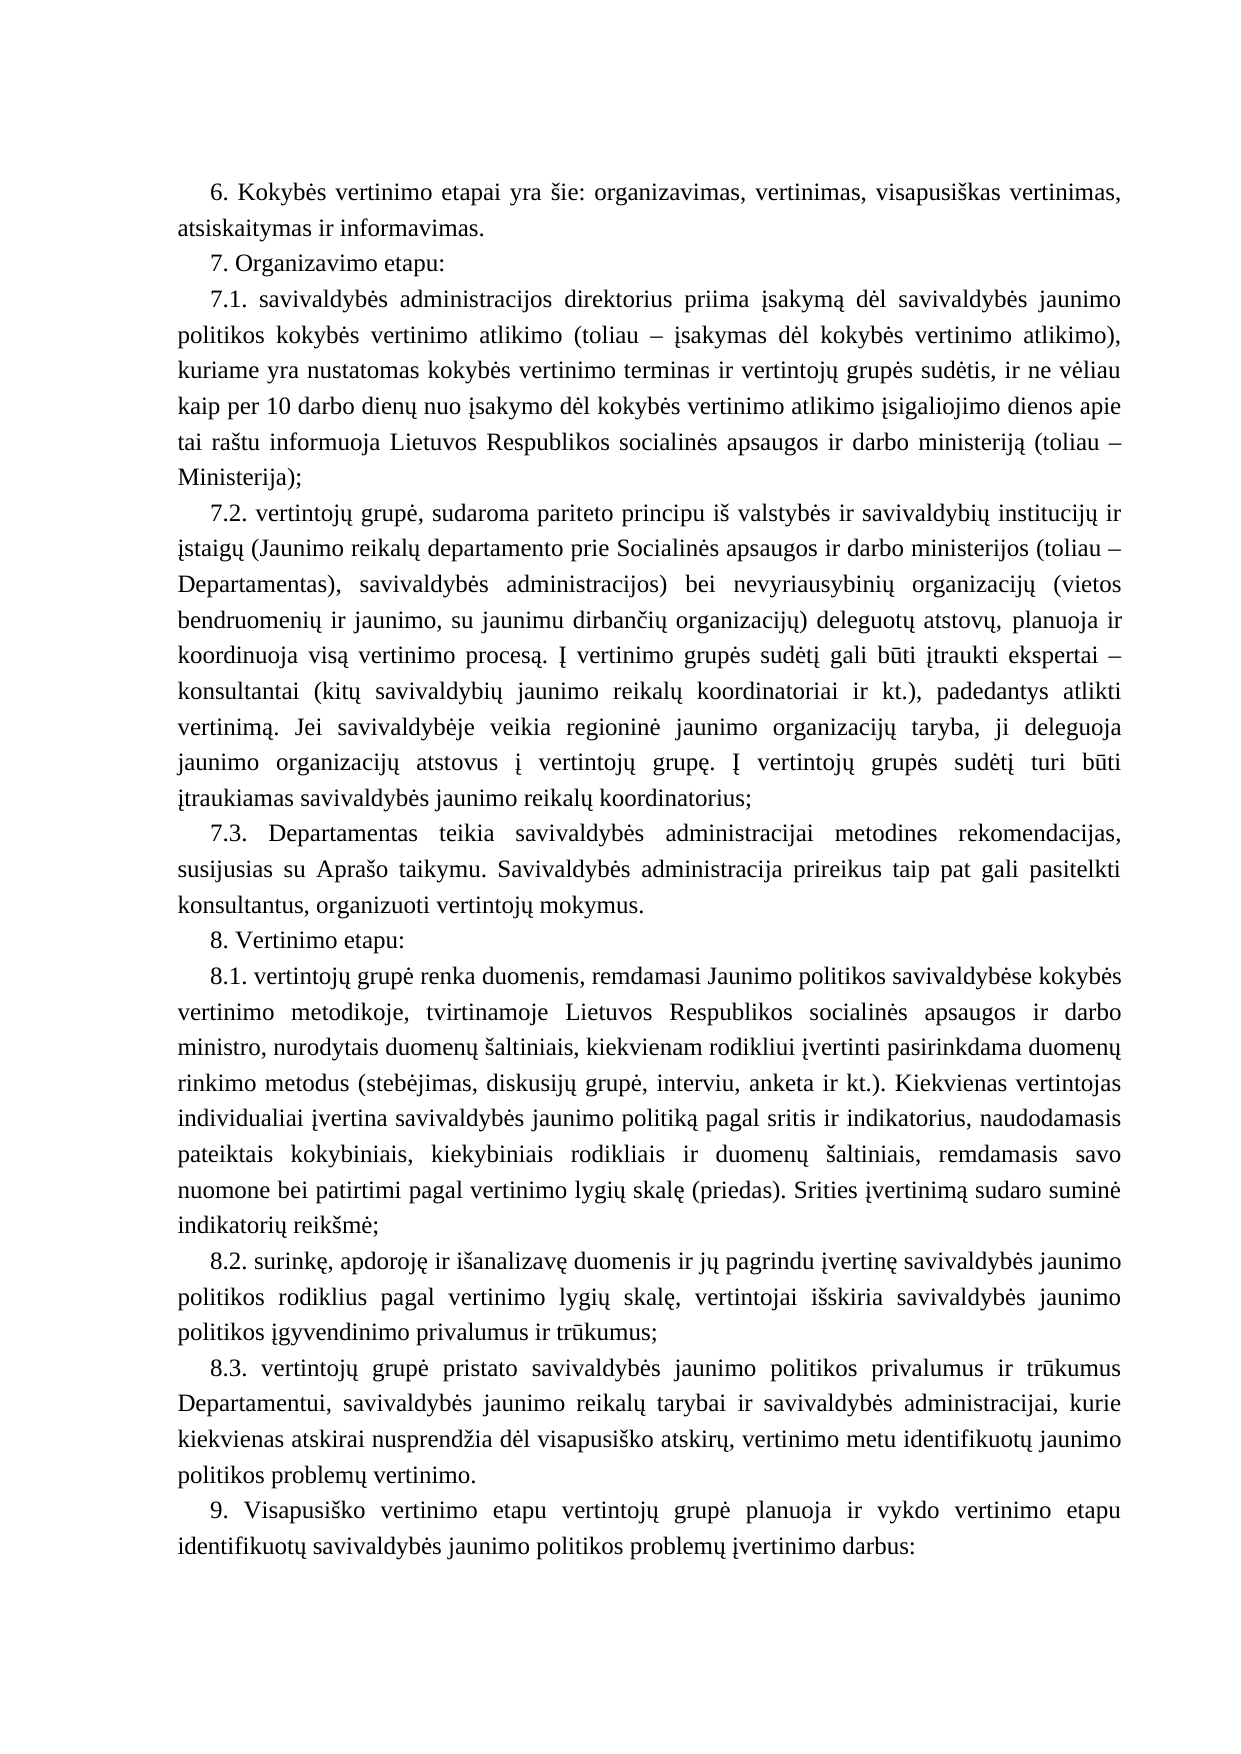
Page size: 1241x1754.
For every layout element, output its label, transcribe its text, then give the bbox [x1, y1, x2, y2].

text 8. Vertinimo etapu: [177, 925, 1187, 954]
text 7.3. Departamentas teikia savivaldybės administracijai metodines rekomendacijas, susijusias su Aprašo taikymu. Savivaldybės administracija prireikus taip pat gali pasitelkti konsultantus, organizuoti vertintojų mokymus. [177, 818, 1122, 918]
text 6. Kokybės vertinimo etapai yra šie: organizavimas, vertinimas, visapusiškas vertinimas, atsiskaitymas ir informavimas. [177, 177, 1122, 242]
text 7.1. savivaldybės administracijos direktorius priima įsakymą dėl savivaldybės jaunimo politikos kokybės vertinimo atlikimo (toliau – įsakymas dėl kokybės vertinimo atlikimo), kuriame yra nustatomas kokybės vertinimo terminas ir vertintojų grupės sudėtis, ir ne vėliau kaip per 10 darbo dienų nuo įsakymo dėl kokybės vertinimo atlikimo įsigaliojimo dienos apie tai raštu informuoja Lietuvos Respublikos socialinės apsaugos ir darbo ministeriją (toliau – Ministerija); [177, 284, 1122, 491]
text 8.2. surinkę, apdoroję ir išanalizavę duomenis ir jų pagrindu įvertinę savivaldybės jaunimo politikos rodiklius pagal vertinimo lygių skalę, vertintojai išskiria savivaldybės jaunimo politikos įgyvendinimo privalumus ir trūkumus; [177, 1246, 1122, 1346]
text 7. Organizavimo etapu: [177, 248, 1187, 277]
text 8.1. vertintojų grupė renka duomenis, remdamasi Jaunimo politikos savivaldybėse kokybės vertinimo metodikoje, tvirtinamoje Lietuvos Respublikos socialinės apsaugos ir darbo ministro, nurodytais duomenų šaltiniais, kiekvienam rodikliui įvertinti pasirinkdama duomenų rinkimo metodus (stebėjimas, diskusijų grupė, interviu, anketa ir kt.). Kiekvienas vertintojas individualiai įvertina savivaldybės jaunimo politiką pagal sritis ir indikatorius, naudodamasis pateiktais kokybiniais, kiekybiniais rodikliais ir duomenų šaltiniais, remdamasis savo nuomone bei patirtimi pagal vertinimo lygių skalę (priedas). Srities įvertinimą sudaro suminė indikatorių reikšmė; [177, 961, 1122, 1239]
text 7.2. vertintojų grupė, sudaroma pariteto principu iš valstybės ir savivaldybių institucijų ir įstaigų (Jaunimo reikalų departamento prie Socialinės apsaugos ir darbo ministerijos (toliau – Departamentas), savivaldybės administracijos) bei nevyriausybinių organizacijų (vietos bendruomenių ir jaunimo, su jaunimu dirbančių organizacijų) deleguotų atstovų, planuoja ir koordinuoja visą vertinimo procesą. Į vertinimo grupės sudėtį gali būti įtraukti ekspertai – konsultantai (kitų savivaldybių jaunimo reikalų koordinatoriai ir kt.), padedantys atlikti vertinimą. Jei savivaldybėje veikia regioninė jaunimo organizacijų taryba, ji deleguoja jaunimo organizacijų atstovus į vertintojų grupę. Į vertintojų grupės sudėtį turi būti įtraukiamas savivaldybės jaunimo reikalų koordinatorius; [177, 498, 1122, 812]
text 8.3. vertintojų grupė pristato savivaldybės jaunimo politikos privalumus ir trūkumus Departamentui, savivaldybės jaunimo reikalų tarybai ir savivaldybės administracijai, kurie kiekvienas atskirai nusprendžia dėl visapusiško atskirų, vertinimo metu identifikuotų jaunimo politikos problemų vertinimo. [177, 1353, 1122, 1488]
text 9. Visapusiško vertinimo etapu vertintojų grupė planuoja ir vykdo vertinimo etapu identifikuotų savivaldybės jaunimo politikos problemų įvertinimo darbus: [177, 1495, 1122, 1560]
